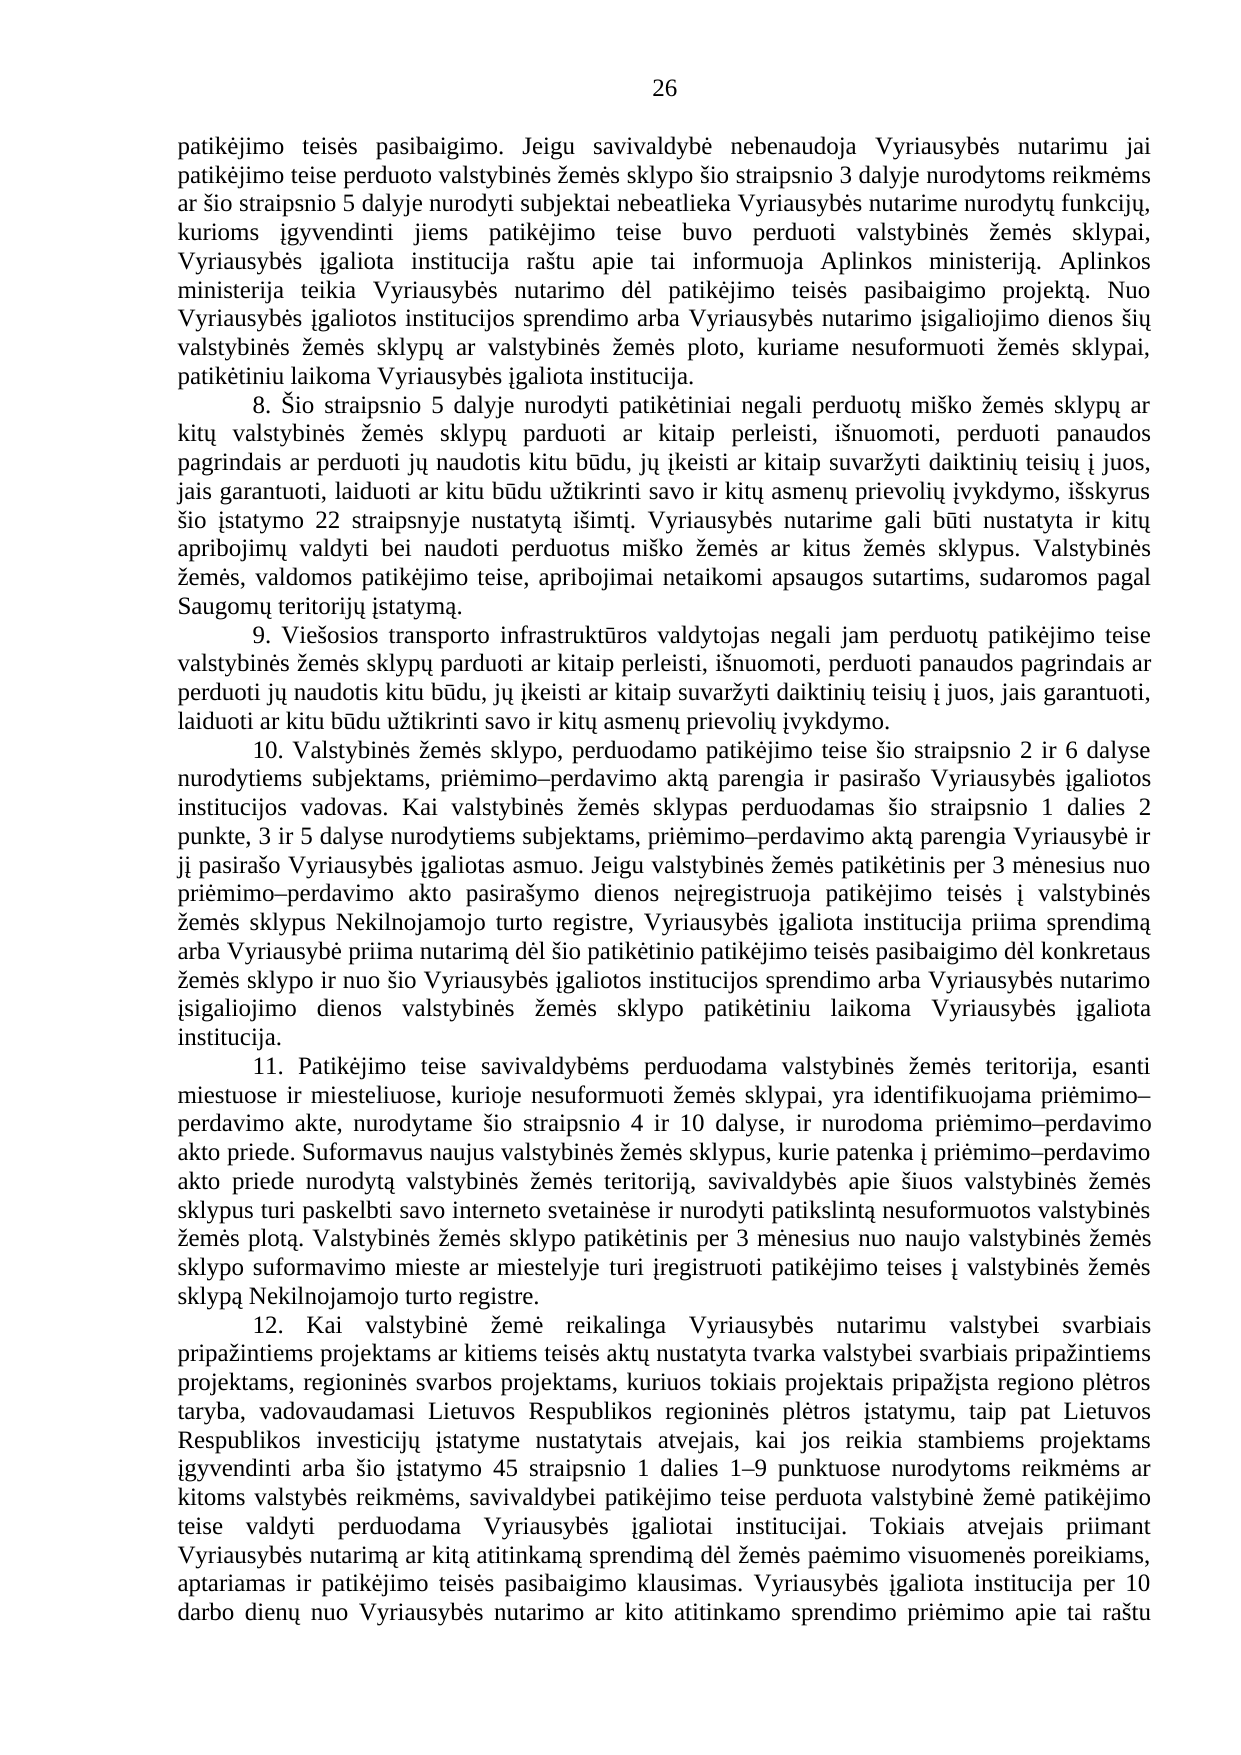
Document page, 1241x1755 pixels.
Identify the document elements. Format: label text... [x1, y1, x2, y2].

text 11. Patikėjimo teise savivaldybėms perduodama valstybinės žemės teritorija, esanti miestuose ir miesteliuose, kurioje nesuformuoti žemės sklypai, yra identifikuojama priėmimo–perdavimo akte, nurodytame šio straipsnio 4 ir 10 dalyse, ir nurodoma priėmimo–perdavimo akto priede. Suformavus naujus valstybinės žemės sklypus, kurie patenka į priėmimo–perdavimo akto priede nurodytą valstybinės žemės teritoriją, savivaldybės apie šiuos valstybinės žemės sklypus turi paskelbti savo interneto svetainėse ir nurodyti patikslintą nesuformuotos valstybinės žemės plotą. Valstybinės žemės sklypo patikėtinis per 3 mėnesius nuo naujo valstybinės žemės sklypo suformavimo mieste ar miestelyje turi įregistruoti patikėjimo teises į valstybinės žemės sklypą Nekilnojamojo turto registre. [177, 1051, 1152, 1310]
text 12. Kai valstybinė žemė reikalinga Vyriausybės nutarimu valstybei svarbiais pripažintiems projektams ar kitiems teisės aktų nustatyta tvarka valstybei svarbiais pripažintiems projektams, regioninės svarbos projektams, kuriuos tokiais projektais pripažįsta regiono plėtros taryba, vadovaudamasi Lietuvos Respublikos regioninės plėtros įstatymu, taip pat Lietuvos Respublikos investicijų įstatyme nustatytais atvejais, kai jos reikia stambiems projektams įgyvendinti arba šio įstatymo 45 straipsnio 1 dalies 1–9 punktuose nurodytoms reikmėms ar kitoms valstybės reikmėms, savivaldybei patikėjimo teise perduota valstybinė žemė patikėjimo teise valdyti perduodama Vyriausybės įgaliotai institucijai. Tokiais atvejais priimant Vyriausybės nutarimą ar kitą atitinkamą sprendimą dėl žemės paėmimo visuomenės poreikiams, aptariamas ir patikėjimo teisės pasibaigimo klausimas. Vyriausybės įgaliota institucija per 10 darbo dienų nuo Vyriausybės nutarimo ar kito atitinkamo sprendimo priėmimo apie tai raštu [177, 1310, 1152, 1626]
text patikėjimo teisės pasibaigimo. Jeigu savivaldybė nebenaudoja Vyriausybės nutarimu jai patikėjimo teise perduoto valstybinės žemės sklypo šio straipsnio 3 dalyje nurodytoms reikmėms ar šio straipsnio 5 dalyje nurodyti subjektai nebeatlieka Vyriausybės nutarime nurodytų funkcijų, kurioms įgyvendinti jiems patikėjimo teise buvo perduoti valstybinės žemės sklypai, Vyriausybės įgaliota institucija raštu apie tai informuoja Aplinkos ministeriją. Aplinkos ministerija teikia Vyriausybės nutarimo dėl patikėjimo teisės pasibaigimo projektą. Nuo Vyriausybės įgaliotos institucijos sprendimo arba Vyriausybės nutarimo įsigaliojimo dienos šių valstybinės žemės sklypų ar valstybinės žemės ploto, kuriame nesuformuoti žemės sklypai, patikėtiniu laikoma Vyriausybės įgaliota institucija. [177, 131, 1152, 390]
text 9. Viešosios transporto infrastruktūros valdytojas negali jam perduotų patikėjimo teise valstybinės žemės sklypų parduoti ar kitaip perleisti, išnuomoti, perduoti panaudos pagrindais ar perduoti jų naudotis kitu būdu, jų įkeisti ar kitaip suvaržyti daiktinių teisių į juos, jais garantuoti, laiduoti ar kitu būdu užtikrinti savo ir kitų asmenų prievolių įvykdymo. [177, 620, 1152, 735]
text 8. Šio straipsnio 5 dalyje nurodyti patikėtiniai negali perduotų miško žemės sklypų ar kitų valstybinės žemės sklypų parduoti ar kitaip perleisti, išnuomoti, perduoti panaudos pagrindais ar perduoti jų naudotis kitu būdu, jų įkeisti ar kitaip suvaržyti daiktinių teisių į juos, jais garantuoti, laiduoti ar kitu būdu užtikrinti savo ir kitų asmenų prievolių įvykdymo, išskyrus šio įstatymo 22 straipsnyje nustatytą išimtį. Vyriausybės nutarime gali būti nustatyta ir kitų apribojimų valdyti bei naudoti perduotus miško žemės ar kitus žemės sklypus. Valstybinės žemės, valdomos patikėjimo teise, apribojimai netaikomi apsaugos sutartims, sudaromos pagal Saugomų teritorijų įstatymą. [177, 390, 1152, 620]
text 10. Valstybinės žemės sklypo, perduodamo patikėjimo teise šio straipsnio 2 ir 6 dalyse nurodytiems subjektams, priėmimo–perdavimo aktą parengia ir pasirašo Vyriausybės įgaliotos institucijos vadovas. Kai valstybinės žemės sklypas perduodamas šio straipsnio 1 dalies 2 punkte, 3 ir 5 dalyse nurodytiems subjektams, priėmimo–perdavimo aktą parengia Vyriausybė ir jį pasirašo Vyriausybės įgaliotas asmuo. Jeigu valstybinės žemės patikėtinis per 3 mėnesius nuo priėmimo–perdavimo akto pasirašymo dienos neįregistruoja patikėjimo teisės į valstybinės žemės sklypus Nekilnojamojo turto registre, Vyriausybės įgaliota institucija priima sprendimą arba Vyriausybė priima nutarimą dėl šio patikėtinio patikėjimo teisės pasibaigimo dėl konkretaus žemės sklypo ir nuo šio Vyriausybės įgaliotos institucijos sprendimo arba Vyriausybės nutarimo įsigaliojimo dienos valstybinės žemės sklypo patikėtiniu laikoma Vyriausybės įgaliota institucija. [177, 735, 1152, 1051]
